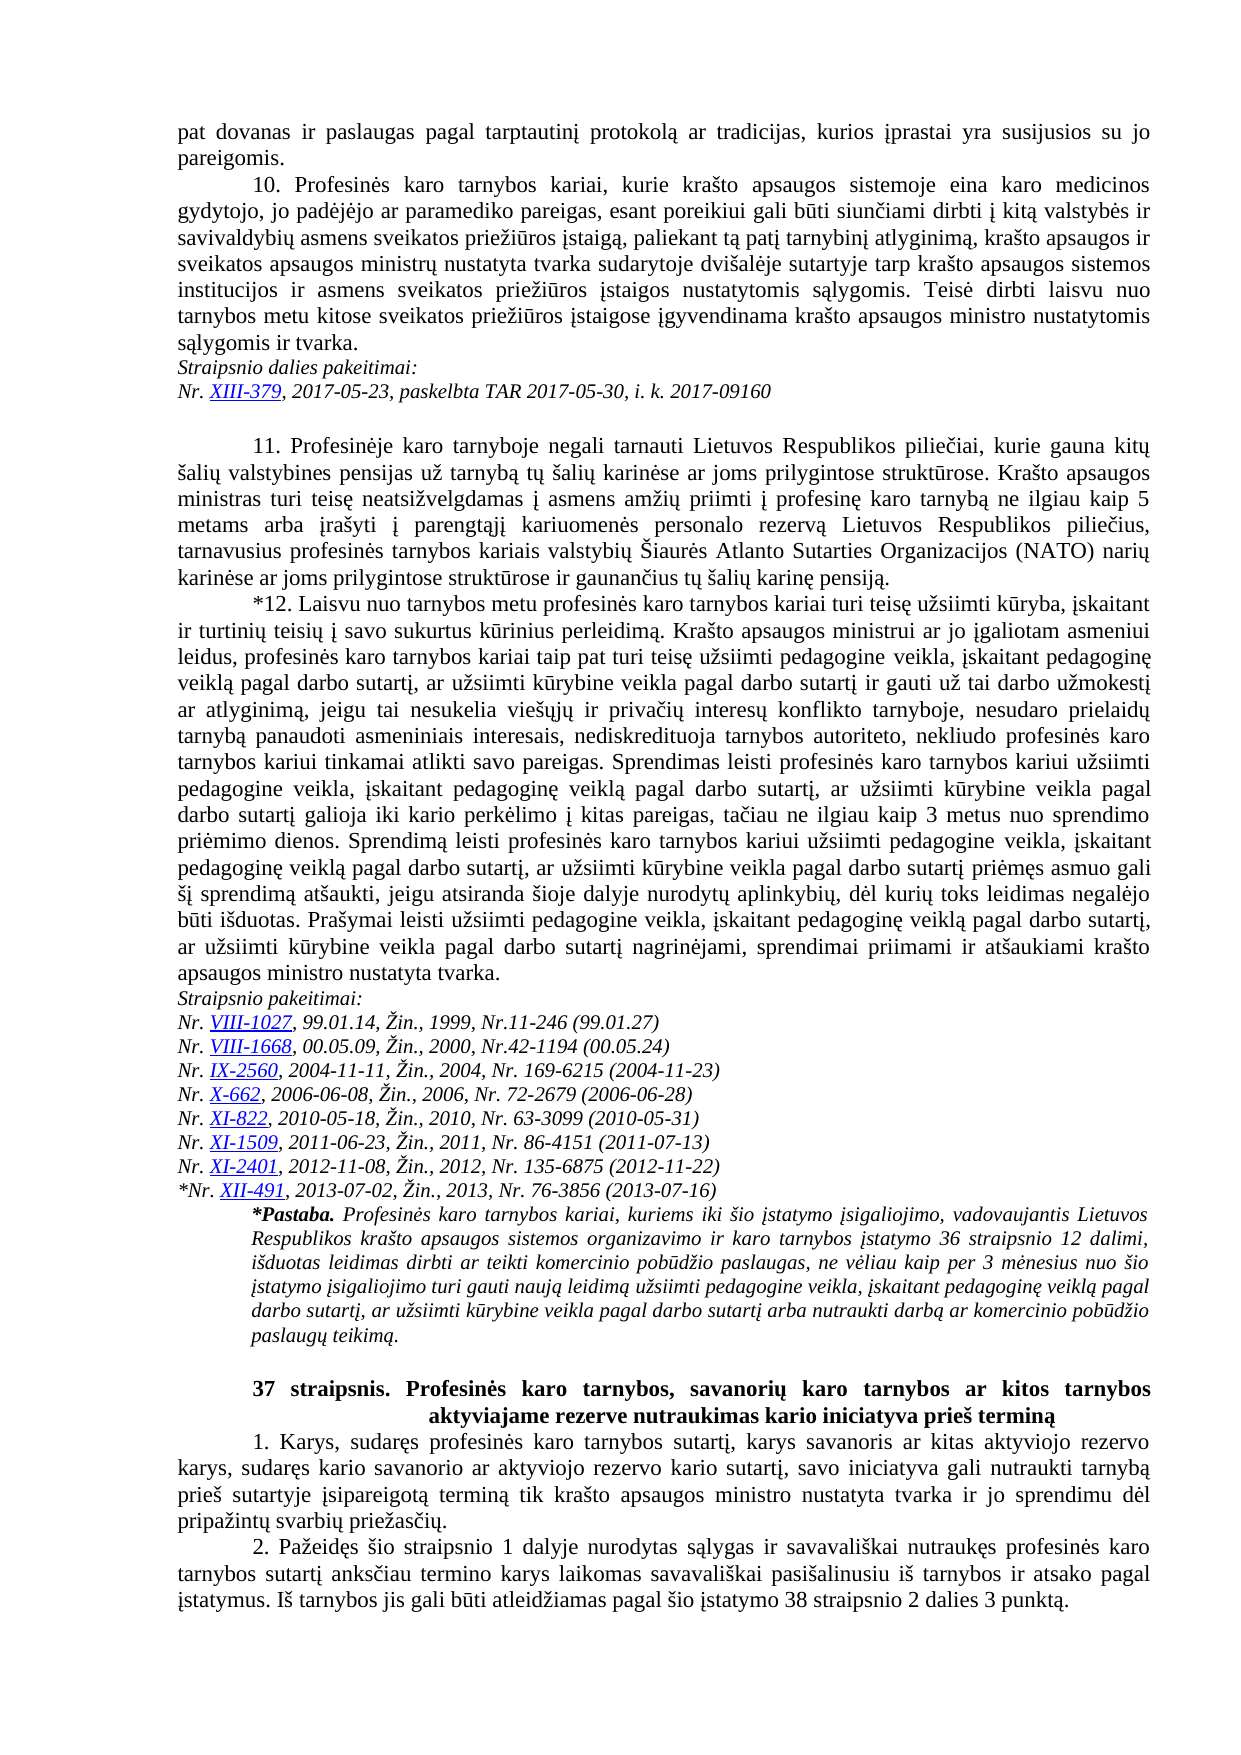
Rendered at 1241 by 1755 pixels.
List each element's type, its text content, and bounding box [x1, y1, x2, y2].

text *Pastaba. Profesinės karo tarnybos kariai, kuriems iki šio įstatymo įsigaliojimo, vadovaujantis Lietuvos Respublikos krašto apsaugos sistemos organizavimo ir karo tarnybos įstatymo 36 straipsnio 12 dalimi, išduotas leidimas dirbti ar teikti komercinio pobūdžio paslaugas, ne vėliau kaip per 3 mėnesius nuo šio įstatymo įsigaliojimo turi gauti naują leidimą užsiimti pedagogine veikla, įskaitant pedagoginę veiklą pagal darbo sutartį, ar užsiimti kūrybine veikla pagal darbo sutartį arba nutraukti darbą ar komercinio pobūdžio paslaugų teikimą. [251, 1202, 1152, 1347]
text Nr. IX-2560, 2004-11-11, Žin., 2004, Nr. 169-6215 (2004-11-23) [177, 1058, 1152, 1082]
text Straipsnio dalies pakeitimai: [177, 355, 1152, 379]
text Nr. XI-2401, 2012-11-08, Žin., 2012, Nr. 135-6875 (2012-11-22) [177, 1154, 1152, 1178]
text 37 straipsnis. Profesinės karo tarnybos, savanorių karo tarnybos ar kitos tarnybos aktyviajame rezerve nutraukimas kario iniciatyva prieš terminą [252, 1375, 1152, 1428]
text 11. Profesinėje karo tarnyboje negali tarnauti Lietuvos Respublikos piliečiai, kurie gauna kitų šalių valstybines pensijas už tarnybą tų šalių karinėse ar joms prilygintose struktūrose. Krašto apsaugos ministras turi teisę neatsižvelgdamas į asmens amžių priimti į profesinę karo tarnybą ne ilgiau kaip 5 metams arba įrašyti į parengtąjį kariuomenės personalo rezervą Lietuvos Respublikos piliečius, tarnavusius profesinės tarnybos kariais valstybių Šiaurės Atlanto Sutarties Organizacijos (NATO) narių karinėse ar joms prilygintose struktūrose ir gaunančius tų šalių karinę pensiją. [177, 432, 1152, 590]
text Nr. VIII-1027, 99.01.14, Žin., 1999, Nr.11-246 (99.01.27) [177, 1010, 1152, 1034]
text Nr. XI-822, 2010-05-18, Žin., 2010, Nr. 63-3099 (2010-05-31) [177, 1106, 1152, 1130]
text 2. Pažeidęs šio straipsnio 1 dalyje nurodytas sąlygas ir savavališkai nutraukęs profesinės karo tarnybos sutartį anksčiau termino karys laikomas savavališkai pasišalinusiu iš tarnybos ir atsako pagal įstatymus. Iš tarnybos jis gali būti atleidžiamas pagal šio įstatymo 38 straipsnio 2 dalies 3 punktą. [177, 1533, 1152, 1612]
text pat dovanas ir paslaugas pagal tarptautinį protokolą ar tradicijas, kurios įprastai yra susijusios su jo pareigomis. [177, 118, 1152, 171]
text *Nr. XII-491, 2013-07-02, Žin., 2013, Nr. 76-3856 (2013-07-16) [177, 1178, 1152, 1202]
text Nr. X-662, 2006-06-08, Žin., 2006, Nr. 72-2679 (2006-06-28) [177, 1082, 1152, 1106]
text Nr. XI-1509, 2011-06-23, Žin., 2011, Nr. 86-4151 (2011-07-13) [177, 1130, 1152, 1154]
text Nr. VIII-1668, 00.05.09, Žin., 2000, Nr.42-1194 (00.05.24) [177, 1034, 1152, 1058]
text Straipsnio pakeitimai: [177, 986, 1152, 1010]
text Nr. XIII-379, 2017-05-23, paskelbta TAR 2017-05-30, i. k. 2017-09160 [177, 379, 1152, 403]
text 10. Profesinės karo tarnybos kariai, kurie krašto apsaugos sistemoje eina karo medicinos gydytojo, jo padėjėjo ar paramediko pareigas, esant poreikiui gali būti siunčiami dirbti į kitą valstybės ir savivaldybių asmens sveikatos priežiūros įstaigą, paliekant tą patį tarnybinį atlyginimą, krašto apsaugos ir sveikatos apsaugos ministrų nustatyta tvarka sudarytoje dvišalėje sutartyje tarp krašto apsaugos sistemos institucijos ir asmens sveikatos priežiūros įstaigos nustatytomis sąlygomis. Teisė dirbti laisvu nuo tarnybos metu kitose sveikatos priežiūros įstaigose įgyvendinama krašto apsaugos ministro nustatytomis sąlygomis ir tvarka. [177, 171, 1152, 355]
text 1. Karys, sudaręs profesinės karo tarnybos sutartį, karys savanoris ar kitas aktyviojo rezervo karys, sudaręs kario savanorio ar aktyviojo rezervo kario sutartį, savo iniciatyva gali nutraukti tarnybą prieš sutartyje įsipareigotą terminą tik krašto apsaugos ministro nustatyta tvarka ir jo sprendimu dėl pripažintų svarbių priežasčių. [177, 1428, 1152, 1533]
text *12. Laisvu nuo tarnybos metu profesinės karo tarnybos kariai turi teisę užsiimti kūryba, įskaitant ir turtinių teisių į savo sukurtus kūrinius perleidimą. Krašto apsaugos ministrui ar jo įgaliotam asmeniui leidus, profesinės karo tarnybos kariai taip pat turi teisę užsiimti pedagogine veikla, įskaitant pedagoginę veiklą pagal darbo sutartį, ar užsiimti kūrybine veikla pagal darbo sutartį ir gauti už tai darbo užmokestį ar atlyginimą, jeigu tai nesukelia viešųjų ir privačių interesų konflikto tarnyboje, nesudaro prielaidų tarnybą panaudoti asmeniniais interesais, nediskredituoja tarnybos autoriteto, nekliudo profesinės karo tarnybos kariui tinkamai atlikti savo pareigas. Sprendimas leisti profesinės karo tarnybos kariui užsiimti pedagogine veikla, įskaitant pedagoginę veiklą pagal darbo sutartį, ar užsiimti kūrybine veikla pagal darbo sutartį galioja iki kario perkėlimo į kitas pareigas, tačiau ne ilgiau kaip 3 metus nuo sprendimo priėmimo dienos. Sprendimą leisti profesinės karo tarnybos kariui užsiimti pedagogine veikla, įskaitant pedagoginę veiklą pagal darbo sutartį, ar užsiimti kūrybine veikla pagal darbo sutartį priėmęs asmuo gali šį sprendimą atšaukti, jeigu atsiranda šioje dalyje nurodytų aplinkybių, dėl kurių toks leidimas negalėjo būti išduotas. Prašymai leisti užsiimti pedagogine veikla, įskaitant pedagoginę veiklą pagal darbo sutartį, ar užsiimti kūrybine veikla pagal darbo sutartį nagrinėjami, sprendimai priimami ir atšaukiami krašto apsaugos ministro nustatyta tvarka. [177, 590, 1152, 986]
